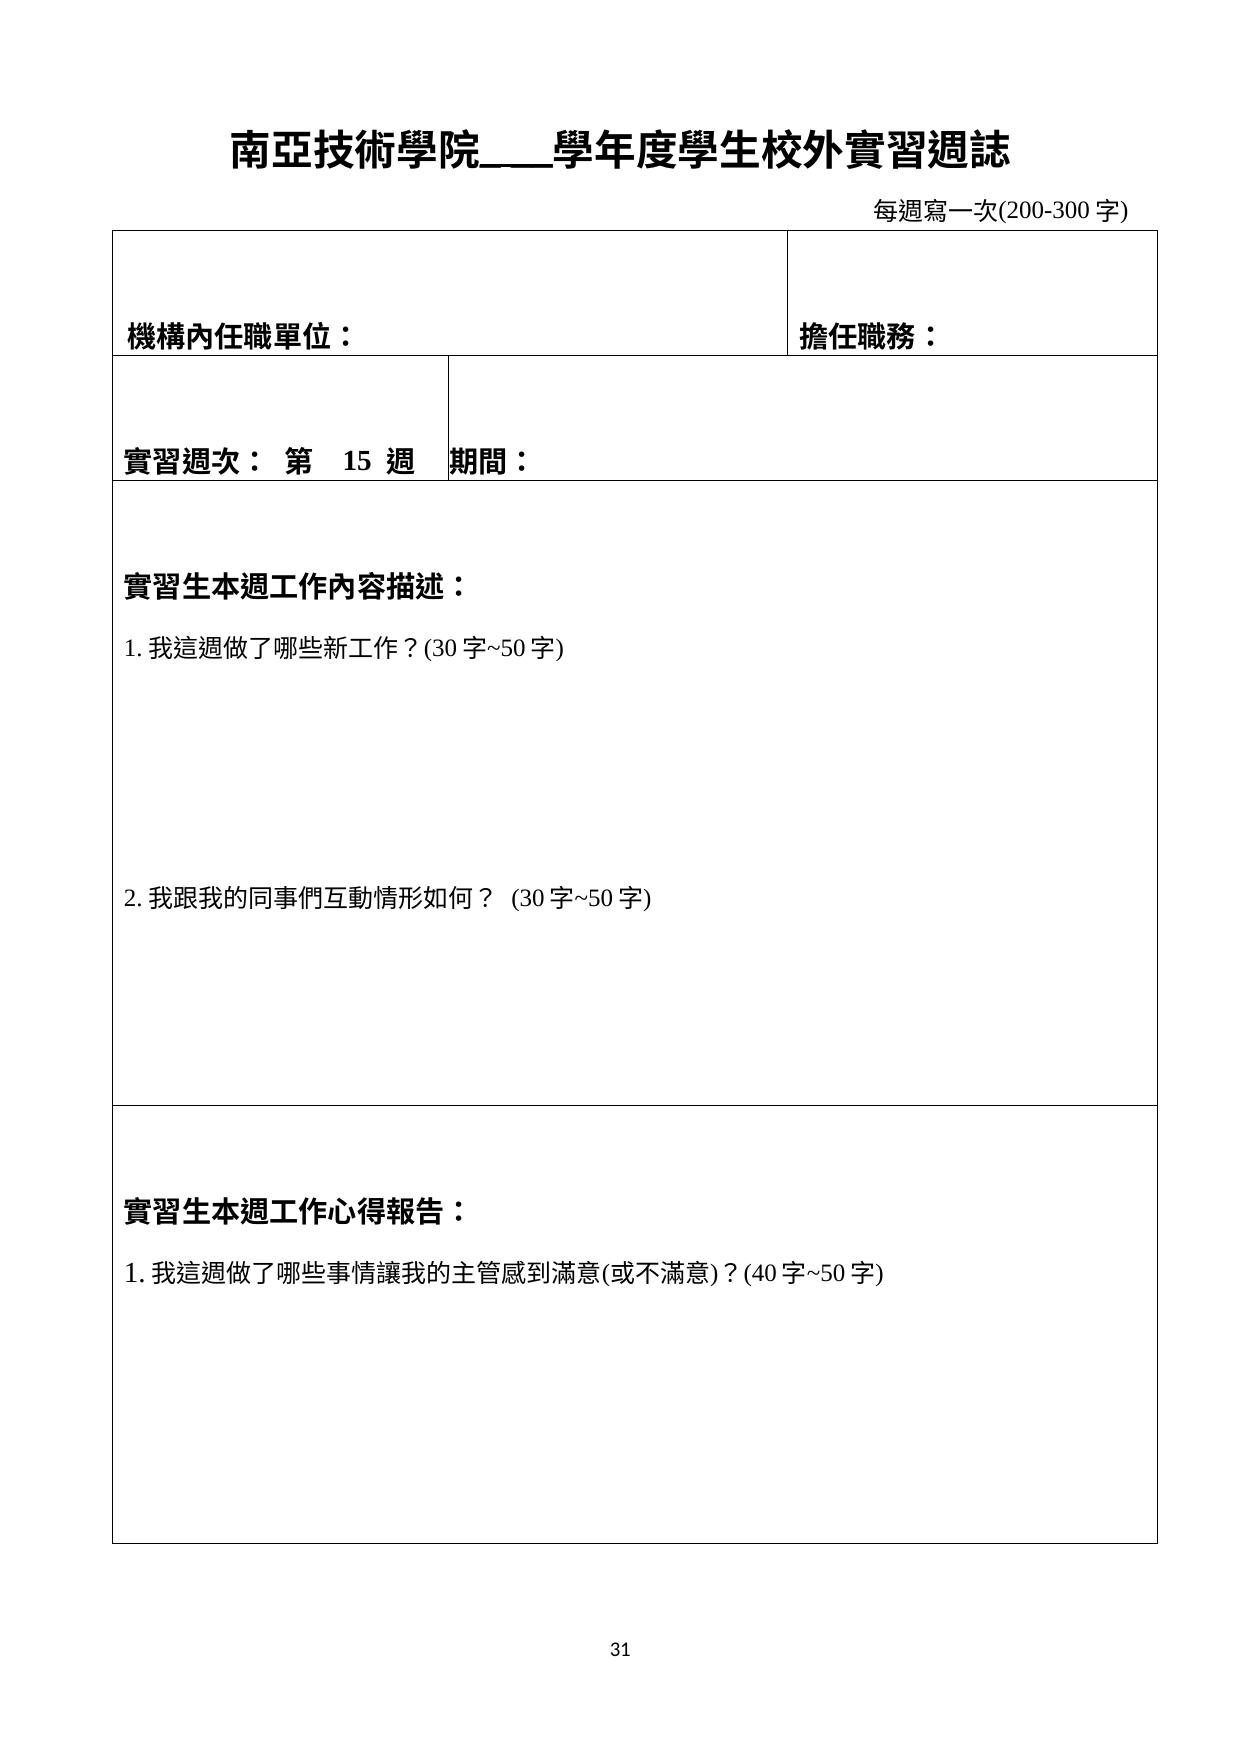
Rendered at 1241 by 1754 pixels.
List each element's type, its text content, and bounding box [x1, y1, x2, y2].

table_cell 期間： [449, 356, 1157, 480]
text 每週寫一次(200-300字) [112, 168, 1128, 230]
table_header 機構內任職單位： [113, 231, 787, 355]
text 南亞技術學院_ __學年度學生校外實習週誌 [112, 105, 1128, 168]
table_cell 實習週次： 第 15 週 [113, 356, 448, 480]
table_header 擔任職務： [788, 231, 1157, 355]
table_cell 實習生本週工作內容描述： 1. 我這週做了哪些新工作？(30字~50字) 2. 我跟我的同事們互動情形如何？ (30字~50字) [113, 481, 1157, 1105]
table_cell 實習生本週工作心得報告： 1. 我這週做了哪些事情讓我的主管感到滿意(或不滿意)？(40字~50字) [113, 1106, 1157, 1543]
